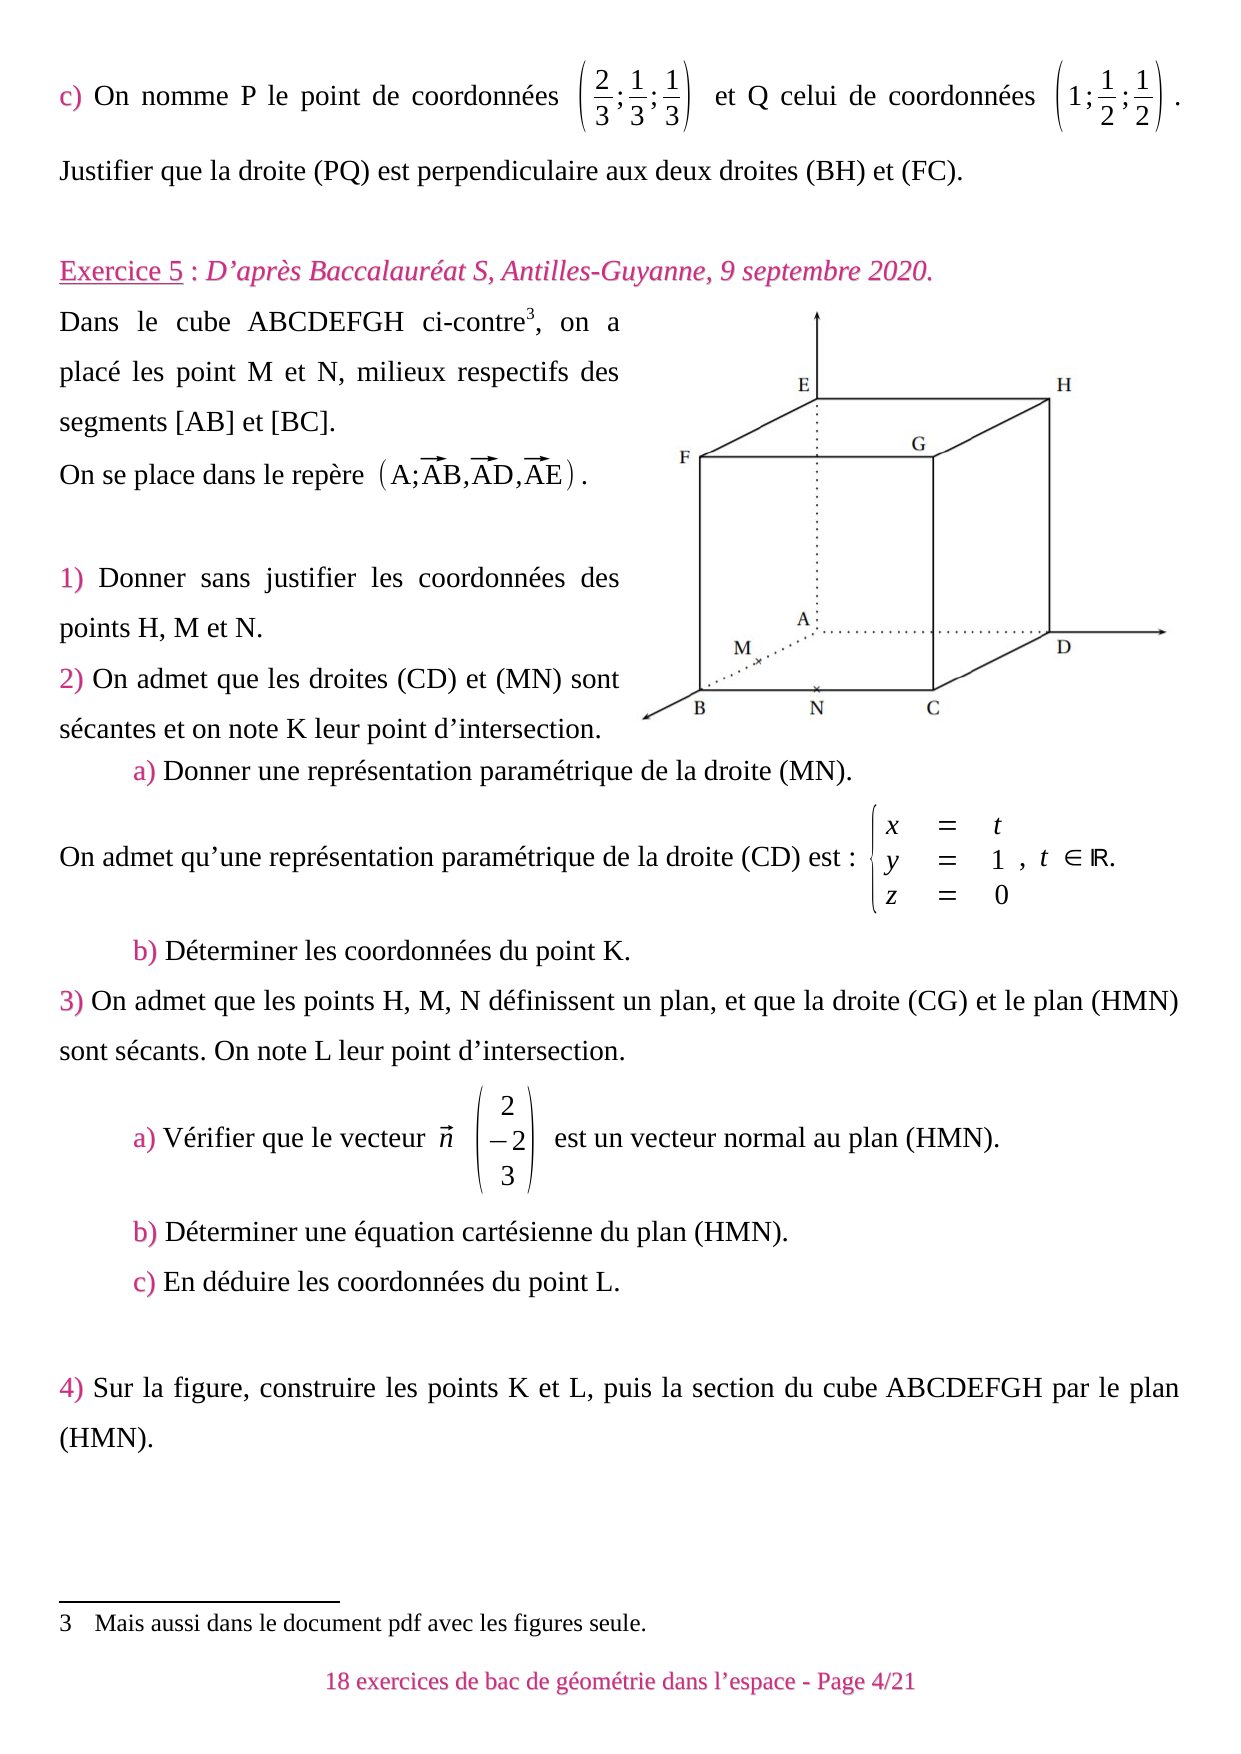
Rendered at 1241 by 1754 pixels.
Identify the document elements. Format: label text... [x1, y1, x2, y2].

text On admet qu’une représentation paramétrique de la droite (CD) est : , ∈ ℝ. [59, 803, 1181, 916]
picture [620, 303, 1182, 753]
text Exercice 5 : D’après Baccalauréat S, Antilles-Guyanne, 9 septembre 2020. [59, 253, 1181, 287]
text 3) On admet que les points H, M, N définissent un plan, et que la droite (CG) et le plan (HMN) sont sécants. On note L leur point d’intersection. [59, 983, 1181, 1067]
text c) On nomme P le point de coordonnées et Q celui de coordonnées . Justifier que la droite (PQ) est perpendiculaire aux deux droites (BH) et (FC). [59, 59, 1181, 186]
text c) En déduire les coordonnées du point L. [59, 1264, 1181, 1298]
text b) Déterminer une équation cartésienne du plan (HMN). [59, 1214, 1181, 1248]
text a) Vérifier que le vecteur est un vecteur normal au plan (HMN). [59, 1084, 1181, 1197]
table_header Dans le cube ABCDEFGH ci-contre, on a placé les point M et N, milieux respectifs des segments [AB] et [BC]. On se place dans le repère . 1) Donner sans justifier les coordonnées des points H, M et N. 2) On admet que les droites (CD) et (MN) sont sécantes et on note K leur point d’intersection. [59, 304, 620, 753]
text 4) Sur la figure, construire les points K et L, puis la section du cube ABCDEFGH par le plan (HMN). [59, 1370, 1181, 1453]
text a) Donner une représentation paramétrique de la droite (MN). [59, 753, 1181, 786]
text b) Déterminer les coordonnées du point K. [59, 933, 1181, 966]
